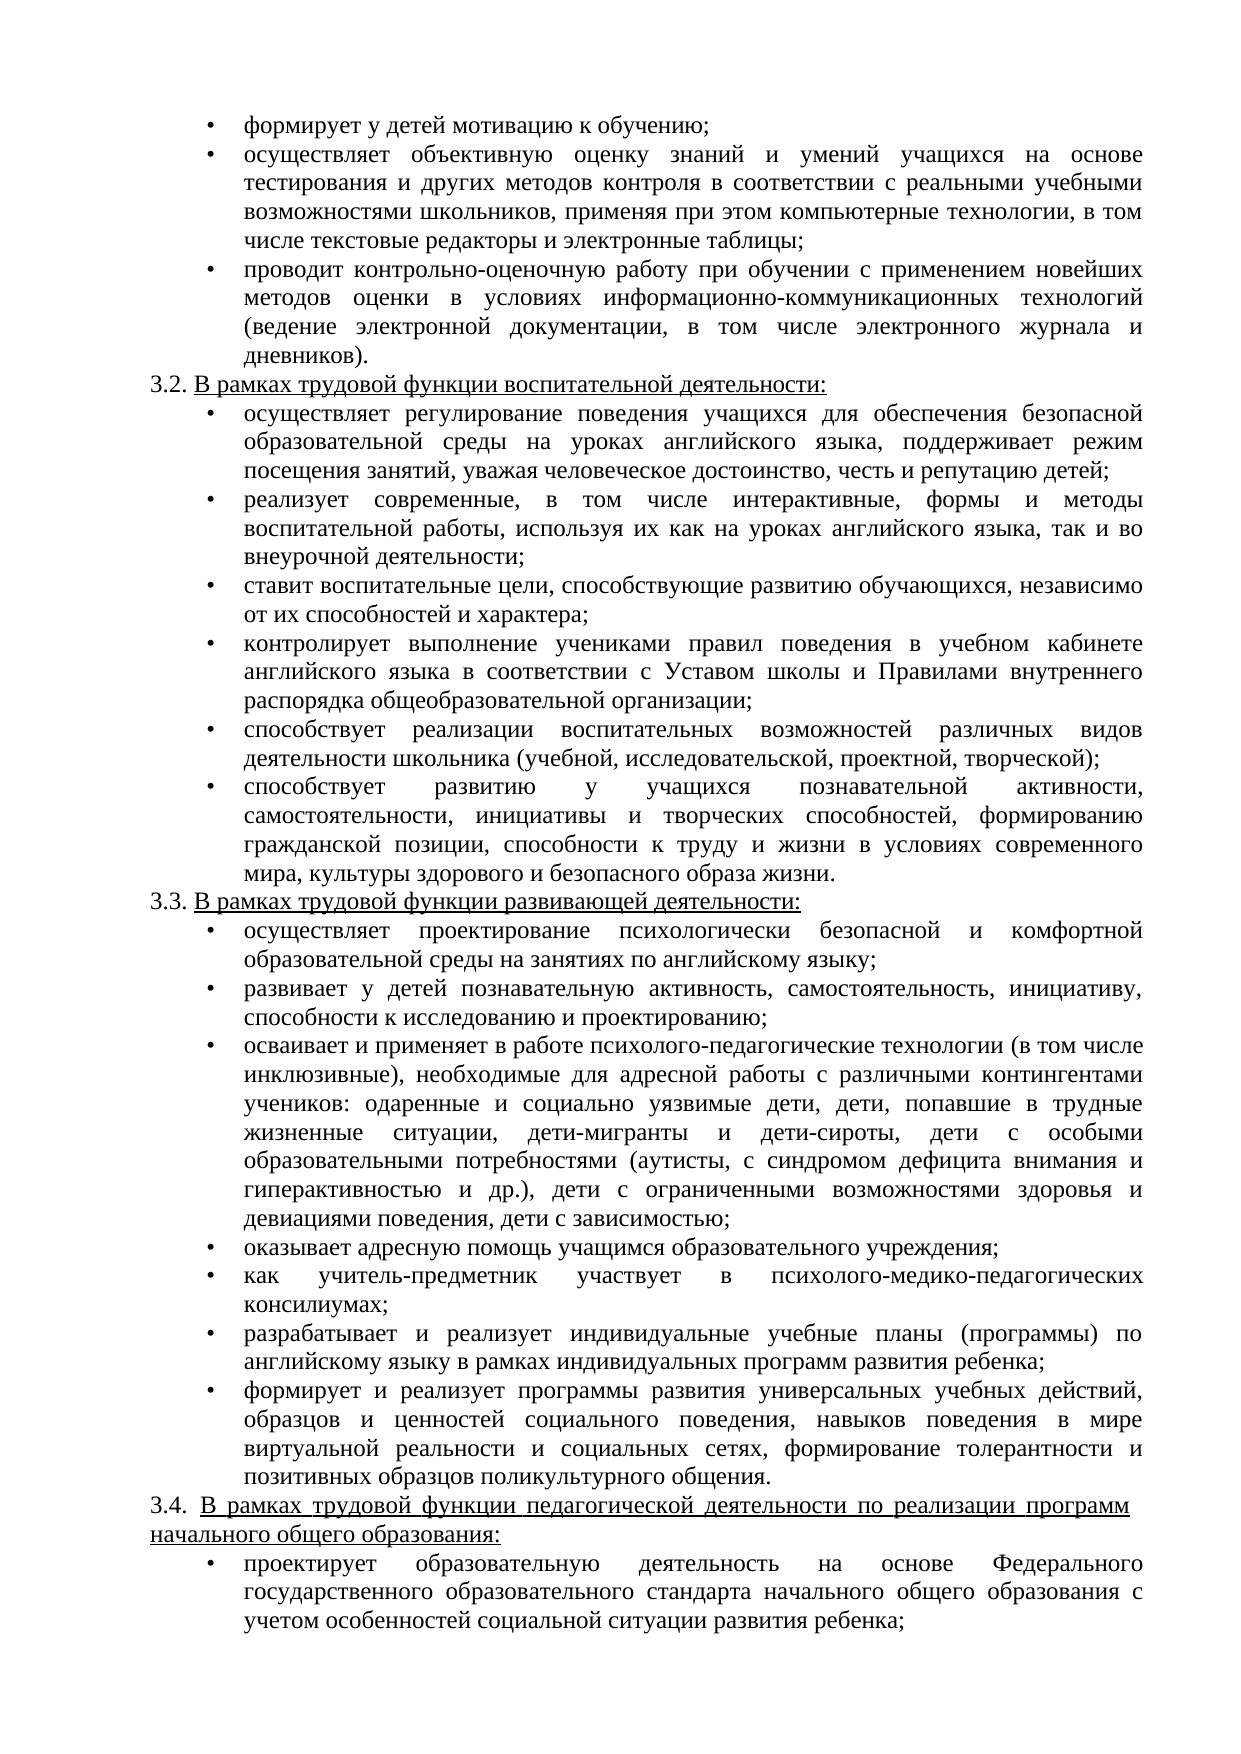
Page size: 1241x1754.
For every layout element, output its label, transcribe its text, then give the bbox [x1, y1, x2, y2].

list В рамках трудовой функции педагогической деятельности по реализации программ начального общего образования: [150, 1490, 1144, 1548]
list осуществляет регулирование поведения учащихся для обеспечения безопасной образовательной среды на уроках английского языка, поддерживает режим посещения занятий, уважая человеческое достоинство, честь и репутацию детей; [206, 398, 1144, 484]
list формирует у детей мотивацию к обучению; [206, 110, 1157, 139]
list осваивает и применяет в работе психолого-педагогические технологии (в том числе инклюзивные), необходимые для адресной работы с различными контингентами учеников: одаренные и социально уязвимые дети, дети, попавшие в трудные жизненные ситуации, дети-мигранты и дети-сироты, дети с особыми образовательными потребностями (аутисты, с синдромом дефицита внимания и гиперактивностью и др.), дети с ограниченными возможностями здоровья и девиациями поведения, дети с зависимостью; [206, 1030, 1144, 1232]
list развивает у детей познавательную активность, самостоятельность, инициативу, способности к исследованию и проектированию; [206, 973, 1143, 1030]
list контролирует выполнение учениками правил поведения в учебном кабинете английского языка в соответствии с Уставом школы и Правилами внутреннего распорядка общеобразовательной организации; [206, 628, 1144, 714]
list как учитель-предметник участвует в психолого-медико-педагогических консилиумах; [206, 1260, 1144, 1318]
list способствует развитию у учащихся познавательной активности, самостоятельности, инициативы и творческих способностей, формированию гражданской позиции, способности к труду и жизни в условиях современного мира, культуры здорового и безопасного образа жизни. [206, 771, 1144, 886]
list проводит контрольно-оценочную работу при обучении с применением новейших методов оценки в условиях информационно-коммуникационных технологий (ведение электронной документации, в том числе электронного журнала и дневников). [206, 254, 1144, 369]
list реализует современные, в том числе интерактивные, формы и методы воспитательной работы, используя их как на уроках английского языка, так и во внеурочной деятельности; [206, 484, 1144, 570]
list способствует реализации воспитательных возможностей различных видов деятельности школьника (учебной, исследовательской, проектной, творческой); [206, 714, 1143, 771]
list проектирует образовательную деятельность на основе Федерального государственного образовательного стандарта начального общего образования с учетом особенностей социальной ситуации развития ребенка; [206, 1548, 1144, 1634]
list ставит воспитательные цели, способствующие развитию обучающихся, независимо от их способностей и характера; [206, 570, 1143, 628]
list В рамках трудовой функции воспитательной деятельности: [150, 369, 1157, 398]
list осуществляет проектирование психологически безопасной и комфортной образовательной среды на занятиях по английскому языку; [206, 915, 1144, 973]
list формирует и реализует программы развития универсальных учебных действий, образцов и ценностей социального поведения, навыков поведения в мире виртуальной реальности и социальных сетях, формирование толерантности и позитивных образцов поликультурного общения. [206, 1375, 1144, 1490]
list В рамках трудовой функции развивающей деятельности: [150, 886, 1157, 915]
list осуществляет объективную оценку знаний и умений учащихся на основе тестирования и других методов контроля в соответствии с реальными учебными возможностями школьников, применяя при этом компьютерные технологии, в том числе текстовые редакторы и электронные таблицы; [206, 139, 1144, 254]
list разрабатывает и реализует индивидуальные учебные планы (программы) по английскому языку в рамках индивидуальных программ развития ребенка; [206, 1318, 1143, 1375]
list оказывает адресную помощь учащимся образовательного учреждения; [206, 1232, 1157, 1260]
